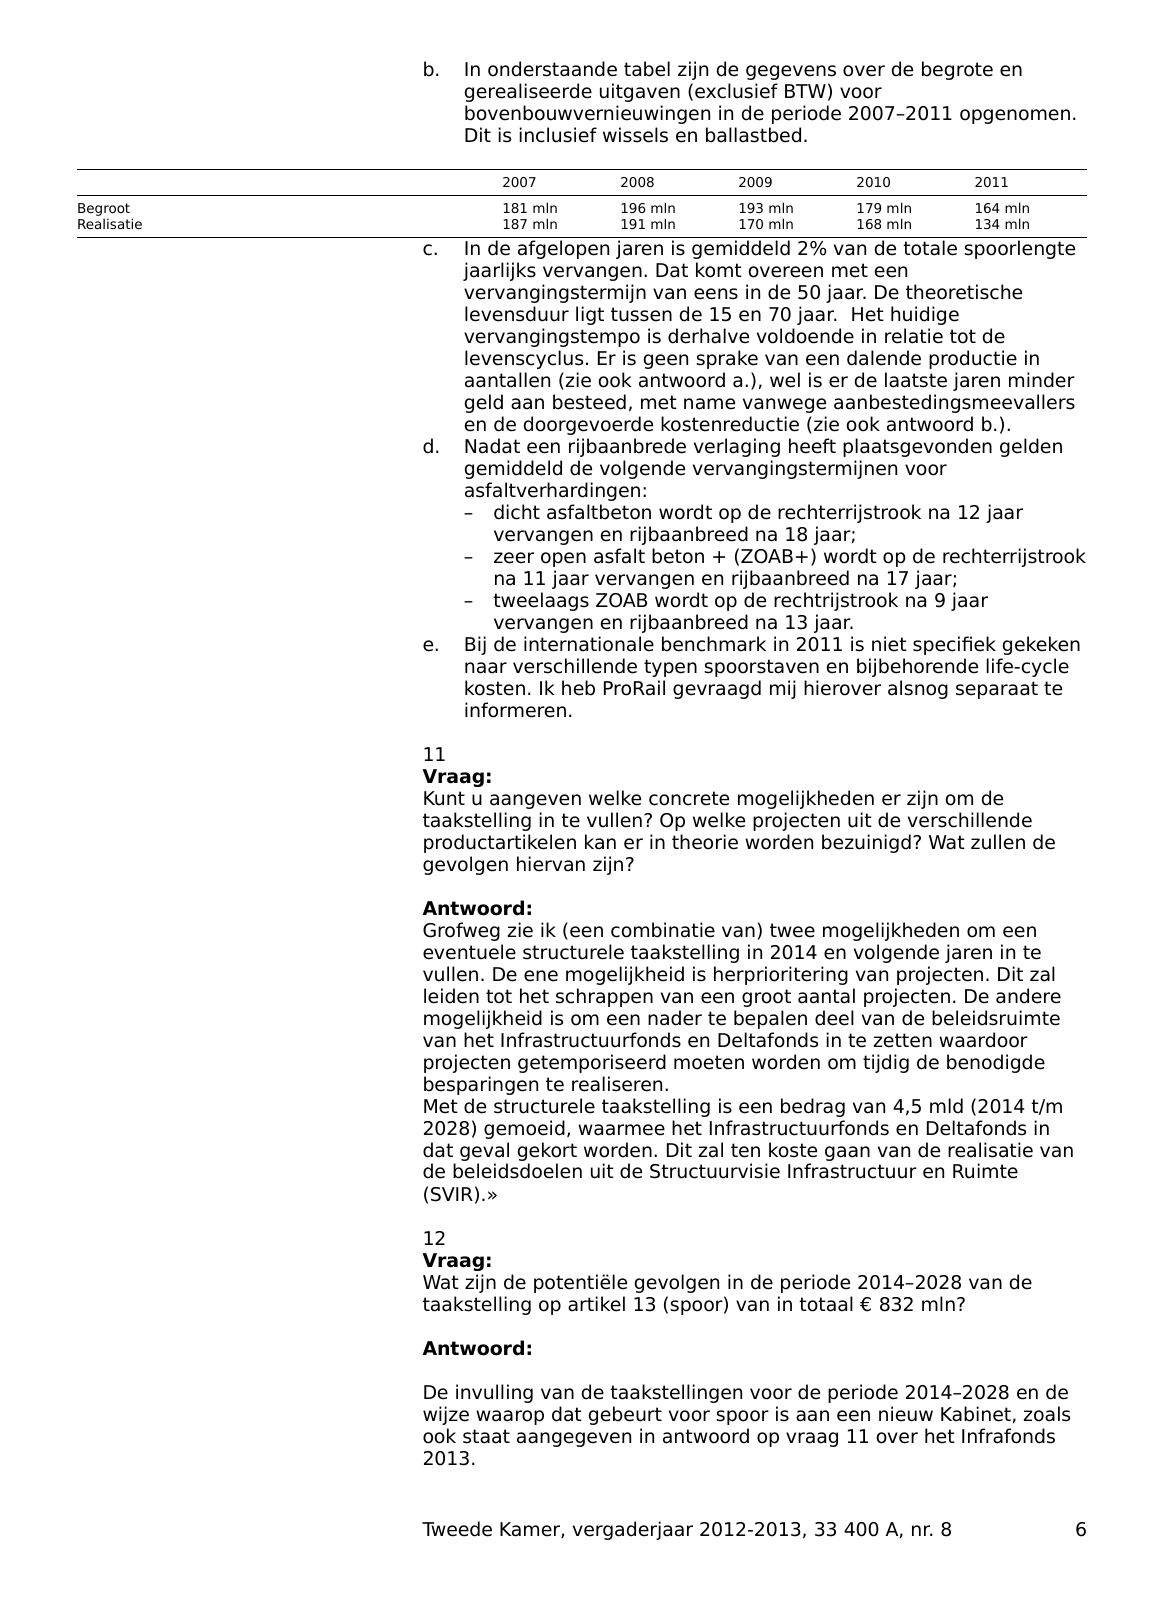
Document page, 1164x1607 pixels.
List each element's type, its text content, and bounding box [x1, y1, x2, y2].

text Met de structurele taakstelling is een bedrag van 4,5 mld (2014 t/m 2028) gemoeid, waarmee het Infrastructuurfonds en Deltafonds in dat geval gekort worden. Dit zal ten koste gaan van de realisatie van de beleidsdoelen uit de Structuurvisie Infrastructuur en Ruimte (SVIR).» [422, 1096, 1087, 1205]
text Vraag: [422, 766, 1087, 788]
text 12 [422, 1228, 1087, 1249]
text Antwoord: [422, 898, 1087, 920]
text – zeer open asfalt beton + (ZOAB+) wordt op de rechterrijstrook na 11 jaar vervangen en rijbaanbreed na 17 jaar; [464, 546, 1087, 589]
text Kunt u aangeven welke concrete mogelijkheden er zijn om de taakstelling in te vullen? Op welke projecten uit de verschillende productartikelen kan er in theorie worden bezuinigd? Wat zullen de gevolgen hiervan zijn? [422, 788, 1087, 876]
table_cell 170 mln [732, 216, 850, 237]
text e. Bij de internationale benchmark in 2011 is niet specifiek gekeken naar verschillende typen spoorstaven en bijbehorende life-cycle kosten. Ik heb ProRail gevraagd mij hierover alsnog separaat te informeren. [422, 633, 1087, 721]
table_cell Realisatie [77, 216, 496, 237]
table_cell 134 mln [969, 216, 1087, 237]
table_header 2009 [732, 170, 850, 195]
table_cell 196 mln [614, 196, 732, 216]
text – dicht asfaltbeton wordt op de rechterrijstrook na 12 jaar vervangen en rijbaanbreed na 18 jaar; [464, 502, 1087, 546]
table_header [77, 170, 496, 195]
table_header 2011 [969, 170, 1087, 195]
text Vraag: [422, 1249, 1087, 1272]
table_cell 181 mln [496, 196, 614, 216]
text 11 [422, 744, 1087, 766]
text c. In de afgelopen jaren is gemiddeld 2% van de totale spoorlengte jaarlijks vervangen. Dat komt overeen met een vervangingstermijn van eens in de 50 jaar. De theoretische levensduur ligt tussen de 15 en 70 jaar. Het huidige vervangingstempo is derhalve voldoende in relatie tot de levenscyclus. Er is geen sprake van een dalende productie in aantallen (zie ook antwoord a.), wel is er de laatste jaren minder geld aan besteed, met name vanwege aanbestedingsmeevallers en de doorgevoerde kostenreductie (zie ook antwoord b.). [422, 238, 1087, 436]
text Wat zijn de potentiële gevolgen in de periode 2014–2028 van de taakstelling op artikel 13 (spoor) van in totaal € 832 mln? [422, 1272, 1087, 1316]
text De invulling van de taakstellingen voor de periode 2014–2028 en de wijze waarop dat gebeurt voor spoor is aan een nieuw Kabinet, zoals ook staat aangegeven in antwoord op vraag 11 over het Infrafonds 2013. [422, 1382, 1087, 1470]
table_cell 191 mln [614, 216, 732, 237]
text d. Nadat een rijbaanbrede verlaging heeft plaatsgevonden gelden gemiddeld de volgende vervangingstermijnen voor asfaltverhardingen: [422, 436, 1087, 502]
table_header 2010 [850, 170, 968, 195]
text b. In onderstaande tabel zijn de gegevens over de begrote en gerealiseerde uitgaven (exclusief BTW) voor bovenbouwvernieuwingen in de periode 2007–2011 opgenomen. Dit is inclusief wissels en ballastbed. [422, 59, 1087, 147]
table_cell Begroot [77, 196, 496, 216]
table_cell 179 mln [850, 196, 968, 216]
text Grofweg zie ik (een combinatie van) twee mogelijkheden om een eventuele structurele taakstelling in 2014 en volgende jaren in te vullen. De ene mogelijkheid is herprioritering van projecten. Dit zal leiden tot het schrappen van een groot aantal projecten. De andere mogelijkheid is om een nader te bepalen deel van de beleidsruimte van het Infrastructuurfonds en Deltafonds in te zetten waardoor projecten getemporiseerd moeten worden om tijdig de benodigde besparingen te realiseren. [422, 920, 1087, 1096]
table_cell 187 mln [496, 216, 614, 237]
table_cell 164 mln [969, 196, 1087, 216]
table_cell 193 mln [732, 196, 850, 216]
text – tweelaags ZOAB wordt op de rechtrijstrook na 9 jaar vervangen en rijbaanbreed na 13 jaar. [464, 589, 1087, 633]
text Antwoord: [422, 1338, 1087, 1360]
table_cell 168 mln [850, 216, 968, 237]
table_header 2007 [496, 170, 614, 195]
table_header 2008 [614, 170, 732, 195]
